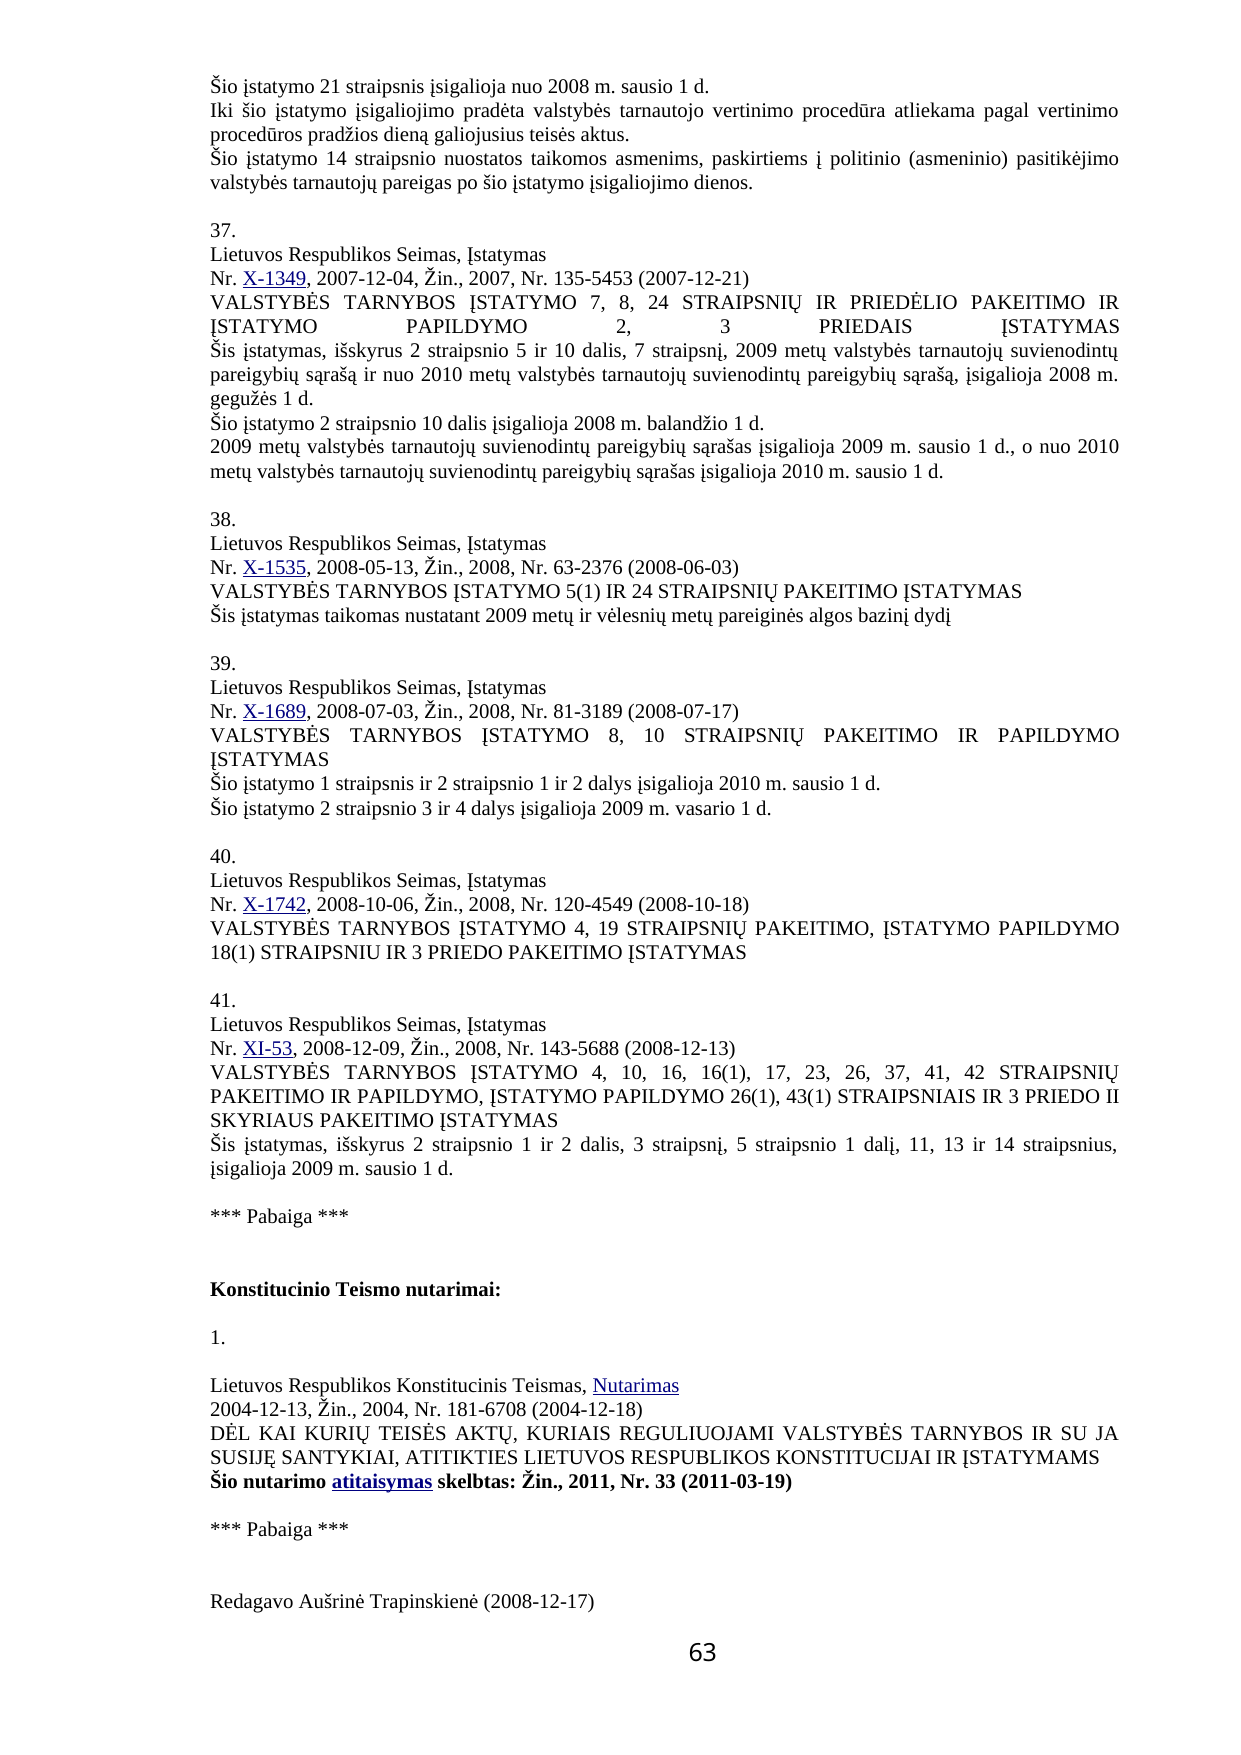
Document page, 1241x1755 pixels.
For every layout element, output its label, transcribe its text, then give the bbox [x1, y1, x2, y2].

text Lietuvos Respublikos Konstitucinis Teismas, Nutarimas [210, 1373, 1120, 1397]
text Nr. XI-53, 2008-12-09, Žin., 2008, Nr. 143-5688 (2008-12-13) [210, 1036, 1120, 1060]
text Redagavo Aušrinė Trapinskienė (2008-12-17) [210, 1589, 1120, 1613]
text VALSTYBĖS TARNYBOS ĮSTATYMO 8, 10 STRAIPSNIŲ PAKEITIMO IR PAPILDYMO ĮSTATYMAS [210, 723, 1120, 771]
text Šis įstatymas taikomas nustatant 2009 metų ir vėlesnių metų pareiginės algos bazinį dydį [210, 603, 1120, 627]
text 38. [210, 507, 1120, 531]
text Nr. X-1535, 2008-05-13, Žin., 2008, Nr. 63-2376 (2008-06-03) [210, 555, 1120, 579]
text Šio įstatymo 21 straipsnis įsigalioja nuo 2008 m. sausio 1 d. [210, 73, 1120, 98]
text *** Pabaiga *** [210, 1517, 1120, 1541]
text VALSTYBĖS TARNYBOS ĮSTATYMO 5(1) IR 24 STRAIPSNIŲ PAKEITIMO ĮSTATYMAS [210, 579, 1120, 603]
text Šio įstatymo 1 straipsnis ir 2 straipsnio 1 ir 2 dalys įsigalioja 2010 m. sausio 1 d. [210, 771, 1126, 795]
text Šis įstatymas, išskyrus 2 straipsnio 1 ir 2 dalis, 3 straipsnį, 5 straipsnio 1 dalį, 11, 13 ir 14 straipsnius, įsigalioja 2009 m. sausio 1 d. [210, 1132, 1120, 1180]
text Lietuvos Respublikos Seimas, Įstatymas [210, 531, 1120, 555]
text DĖL KAI KURIŲ TEISĖS AKTŲ, KURIAIS REGULIUOJAMI VALSTYBĖS TARNYBOS IR SU JA SUSIJĘ SANTYKIAI, ATITIKTIES LIETUVOS RESPUBLIKOS KONSTITUCIJAI IR ĮSTATYMAMS [210, 1421, 1120, 1469]
text VALSTYBĖS TARNYBOS ĮSTATYMO 7, 8, 24 STRAIPSNIŲ IR PRIEDĖLIO PAKEITIMO IR ĮSTATYMO PAPILDYMO 2, 3 PRIEDAIS ĮSTATYMAS Šis įstatymas, išskyrus 2 straipsnio 5 ir 10 dalis, 7 straipsnį, 2009 metų valstybės tarnautojų suvienodintų pareigybių sąrašą ir nuo 2010 metų valstybės tarnautojų suvienodintų pareigybių sąrašą, įsigalioja 2008 m. gegužės 1 d. [210, 290, 1120, 410]
text 41. [210, 988, 1120, 1012]
text Lietuvos Respublikos Seimas, Įstatymas [210, 1012, 1120, 1036]
text 2004-12-13, Žin., 2004, Nr. 181-6708 (2004-12-18) [210, 1397, 1120, 1421]
text Konstitucinio Teismo nutarimai: [210, 1277, 1120, 1301]
text VALSTYBĖS TARNYBOS ĮSTATYMO 4, 19 STRAIPSNIŲ PAKEITIMO, ĮSTATYMO PAPILDYMO 18(1) STRAIPSNIU IR 3 PRIEDO PAKEITIMO ĮSTATYMAS [210, 916, 1120, 964]
text Lietuvos Respublikos Seimas, Įstatymas [210, 242, 1120, 266]
text Iki šio įstatymo įsigaliojimo pradėta valstybės tarnautojo vertinimo procedūra atliekama pagal vertinimo procedūros pradžios dieną galiojusius teisės aktus. [210, 98, 1120, 146]
text Šio nutarimo atitaisymas skelbtas: Žin., 2011, Nr. 33 (2011-03-19) [210, 1469, 1120, 1493]
text Šio įstatymo 2 straipsnio 3 ir 4 dalys įsigalioja 2009 m. vasario 1 d. [210, 795, 1126, 819]
text Šio įstatymo 14 straipsnio nuostatos taikomos asmenims, paskirtiems į politinio (asmeninio) pasitikėjimo valstybės tarnautojų pareigas po šio įstatymo įsigaliojimo dienos. [210, 146, 1120, 194]
text 40. [210, 843, 1120, 868]
text Nr. X-1349, 2007-12-04, Žin., 2007, Nr. 135-5453 (2007-12-21) [210, 266, 1120, 290]
text 2009 metų valstybės tarnautojų suvienodintų pareigybių sąrašas įsigalioja 2009 m. sausio 1 d., o nuo 2010 metų valstybės tarnautojų suvienodintų pareigybių sąrašas įsigalioja 2010 m. sausio 1 d. [210, 434, 1120, 483]
text *** Pabaiga *** [210, 1204, 1120, 1228]
text Lietuvos Respublikos Seimas, Įstatymas [210, 675, 1120, 699]
text Lietuvos Respublikos Seimas, Įstatymas [210, 868, 1120, 892]
text 37. [210, 218, 1120, 242]
text Nr. X-1742, 2008-10-06, Žin., 2008, Nr. 120-4549 (2008-10-18) [210, 892, 1120, 916]
text 39. [210, 651, 1120, 675]
text 1. [210, 1325, 1120, 1349]
text Šio įstatymo 2 straipsnio 10 dalis įsigalioja 2008 m. balandžio 1 d. [210, 410, 1120, 434]
text Nr. X-1689, 2008-07-03, Žin., 2008, Nr. 81-3189 (2008-07-17) [210, 699, 1120, 723]
text VALSTYBĖS TARNYBOS ĮSTATYMO 4, 10, 16, 16(1), 17, 23, 26, 37, 41, 42 STRAIPSNIŲ PAKEITIMO IR PAPILDYMO, ĮSTATYMO PAPILDYMO 26(1), 43(1) STRAIPSNIAIS IR 3 PRIEDO II SKYRIAUS PAKEITIMO ĮSTATYMAS [210, 1060, 1120, 1132]
